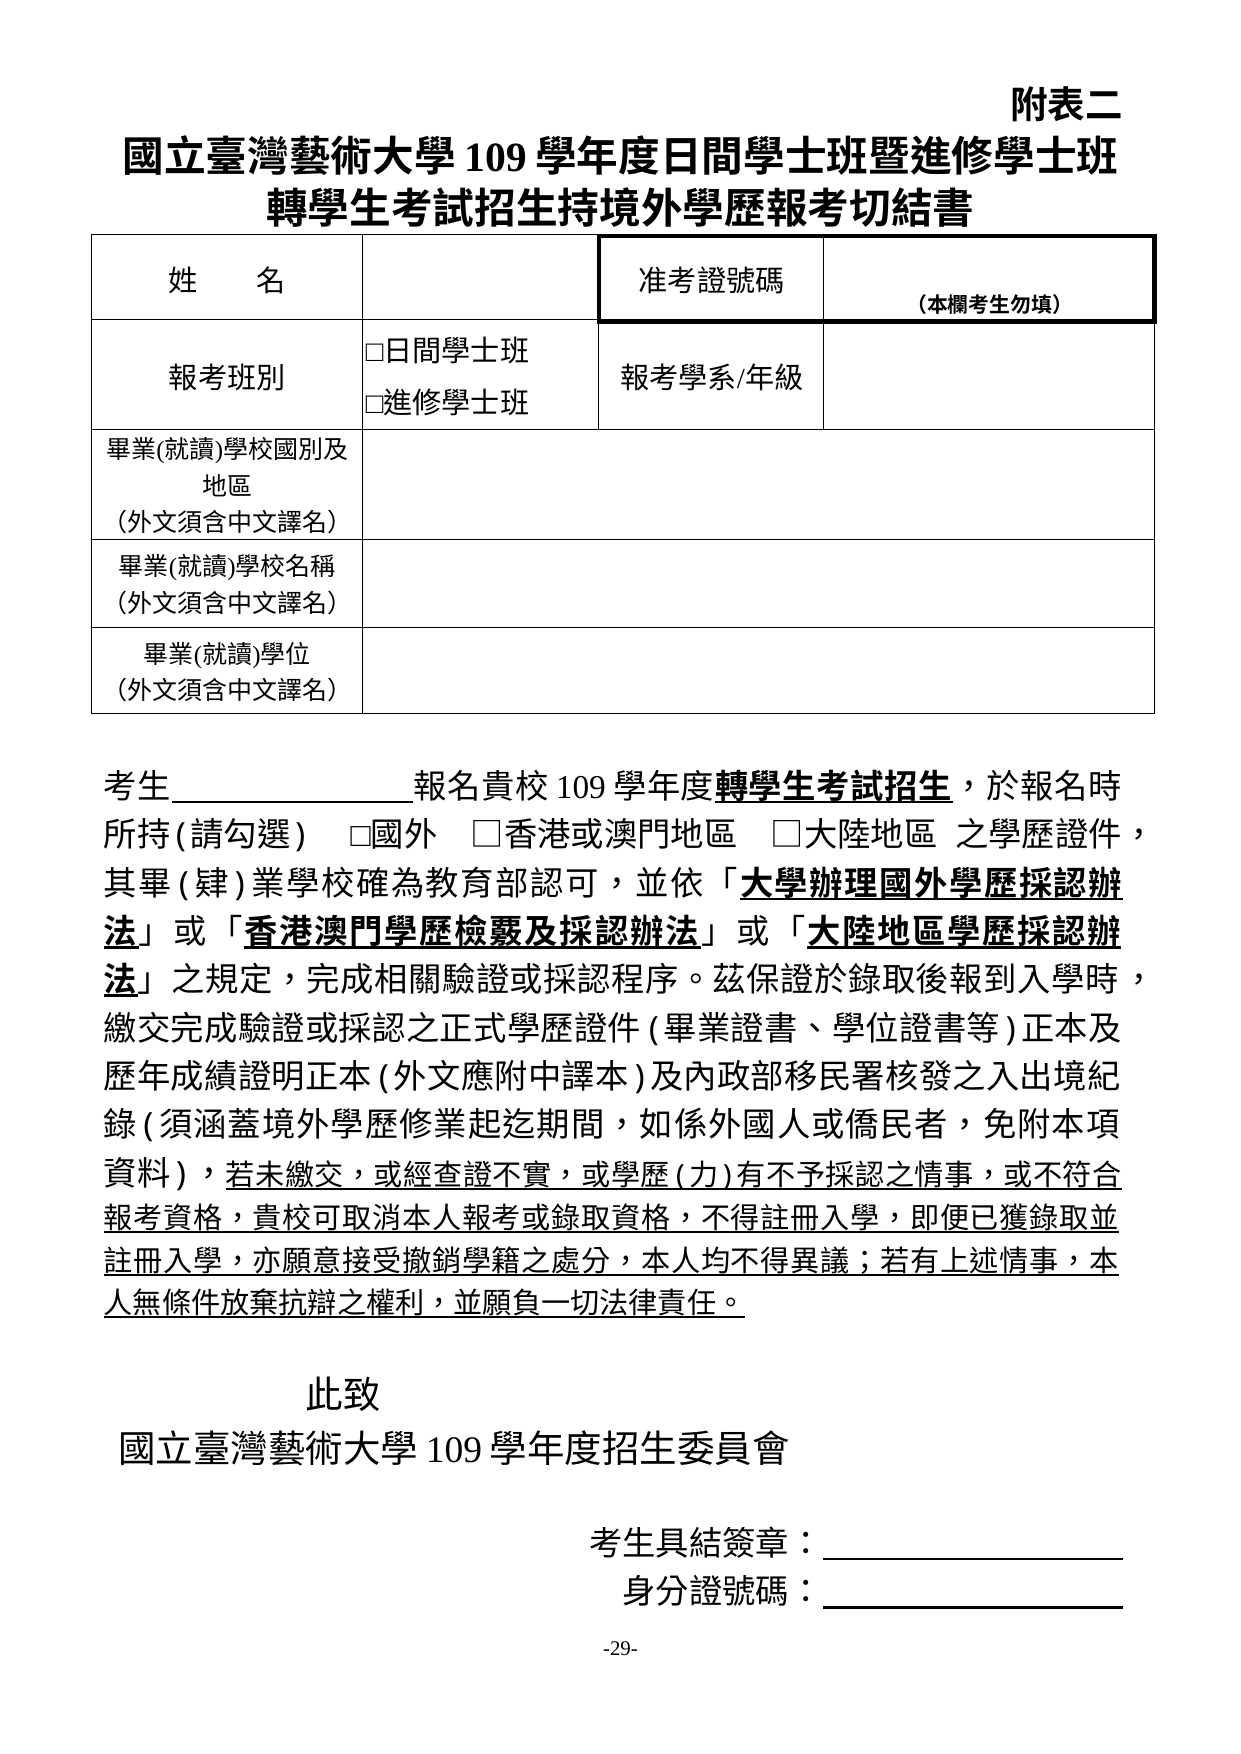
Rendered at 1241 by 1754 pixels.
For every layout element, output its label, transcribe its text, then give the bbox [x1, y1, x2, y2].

table_header （本欄考生勿填） [824, 238, 1152, 319]
table_cell □日間學士班 □進修學士班 [363, 320, 598, 429]
table_cell 畢業(就讀)學位 （外文須含中文譯名） [92, 628, 362, 713]
text 考生具結簽章： [118, 1517, 1122, 1565]
table_cell [363, 430, 1154, 538]
text 考生 報名貴校109學年度轉學生考試招生，於報名時所持(請勾選) □國外 □香港或澳門地區 □大陸地區 之學歷證件，其畢(肄)業學校確為教育部認可，並依「大學辦理國外學歷採認辦法」或「香港澳門學歷檢覈及採認辦法」或「大陸地區學歷採認辦法」之規定，完成相關驗證或採認程序。茲保證於錄取後報到入學時，繳交完成驗證或採認之正式學歷證件(畢業證書、學位證書等)正本及歷年成績證明正本(外文應附中譯本)及內政部移民署核發之入出境紀錄(須涵蓋境外學歷修業起迄期間，如係外國人或僑民者，免附本項資料)，若未繳交，或經查證不實，或學歷(力)有不予採認之情事，或不符合報考資格，貴校可取消本人報考或錄取資格，不得註冊入學，即便已獲錄取並註冊入學，亦願意接受撤銷學籍之處分，本人均不得異議；若有上述情事，本人無條件放棄抗辯之權利，並願負一切法律責任。 [103, 760, 1122, 1322]
text 此致 [118, 1365, 1122, 1419]
text 身分證號碼： [118, 1565, 1122, 1613]
table_cell [363, 628, 1154, 713]
table_cell 報考班別 [92, 320, 362, 429]
table_cell [824, 324, 1154, 429]
text 國立臺灣藝術大學109學年度日間學士班暨進修學士班轉學生考試招生持境外學歷報考切結書 [118, 129, 1122, 233]
table_header [363, 235, 597, 319]
text 國立臺灣藝術大學109學年度招生委員會 [118, 1419, 1122, 1473]
table_cell 畢業(就讀)學校名稱 （外文須含中文譯名） [92, 540, 362, 627]
text 附表二 [118, 75, 1122, 129]
table_cell 報考學系/年級 [599, 324, 823, 429]
table_cell [363, 540, 1154, 627]
table_header 准考證號碼 [601, 238, 823, 319]
table_cell 畢業(就讀)學校國別及地區 （外文須含中文譯名） [92, 430, 362, 538]
table_header 姓 名 [92, 235, 362, 319]
